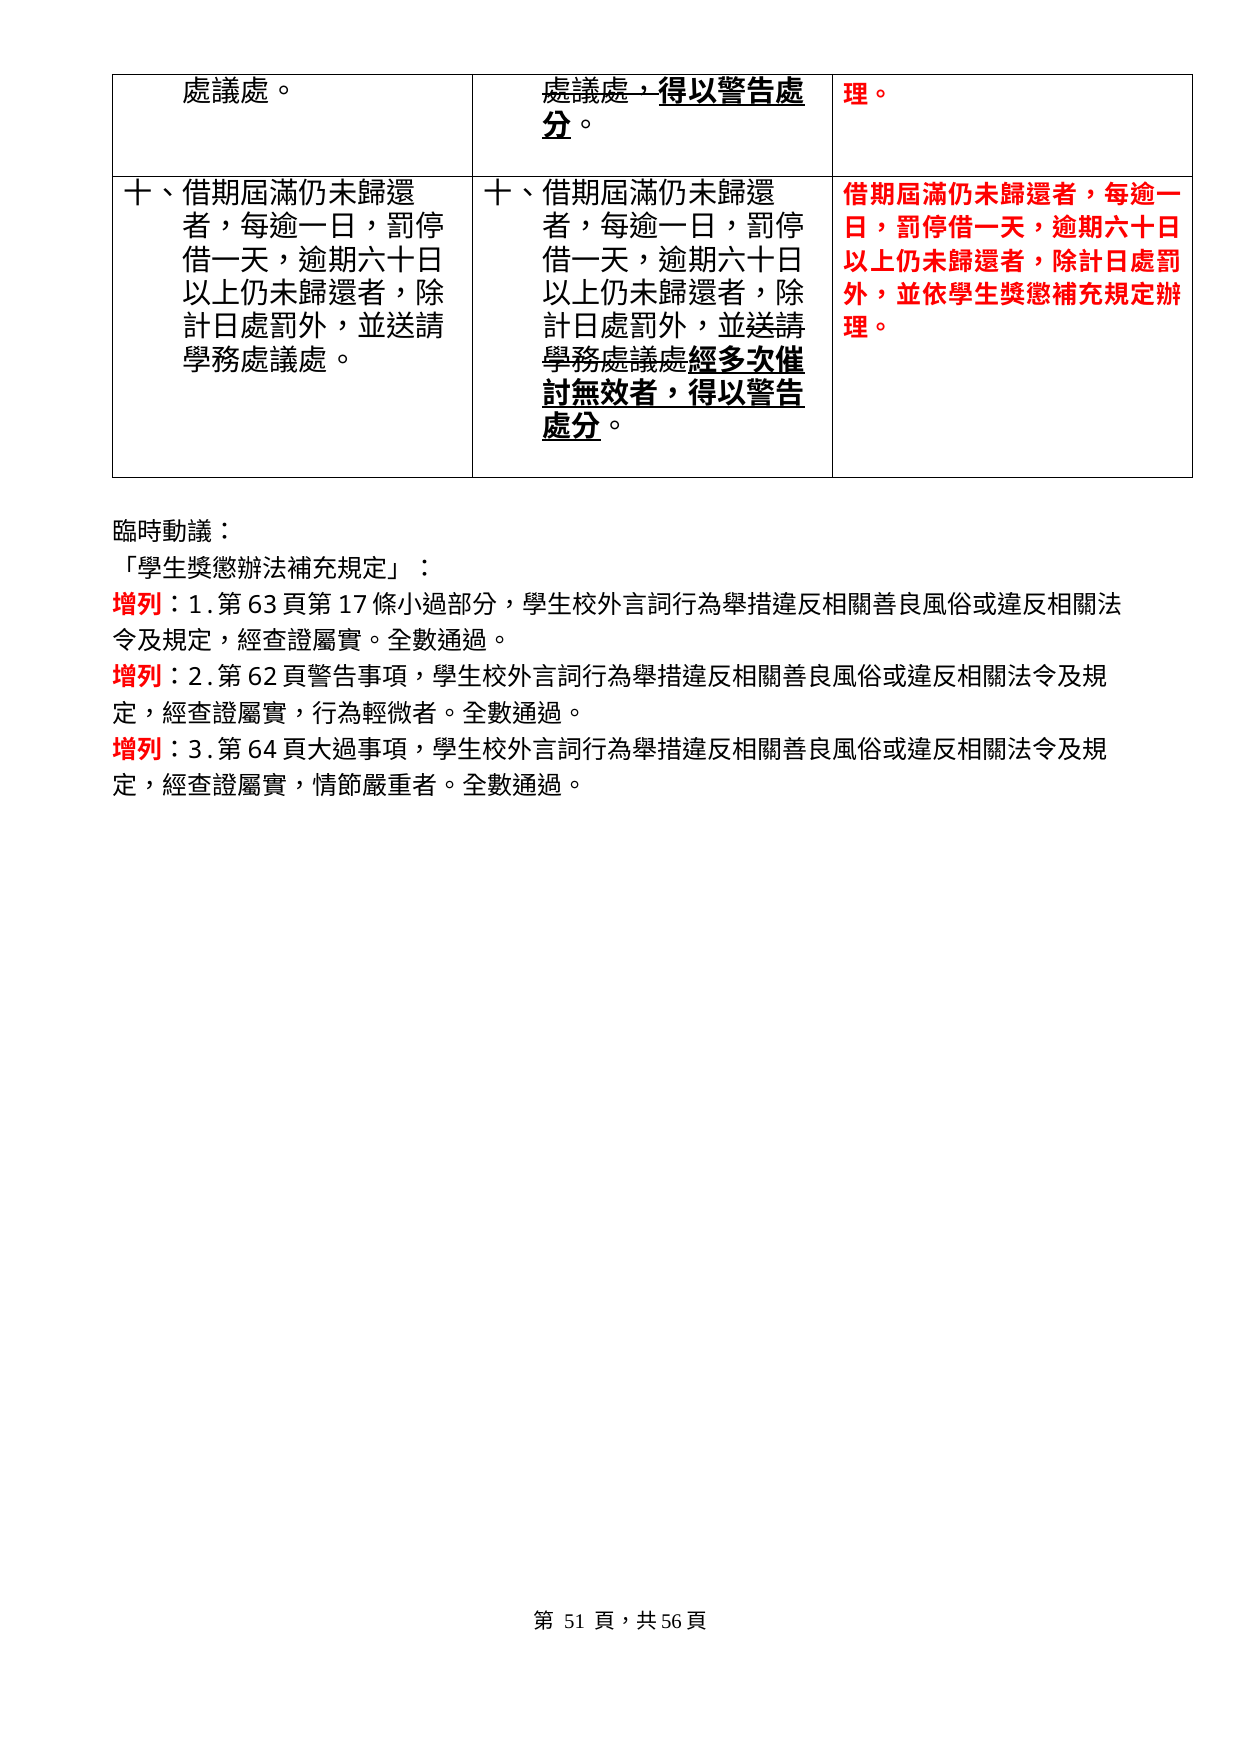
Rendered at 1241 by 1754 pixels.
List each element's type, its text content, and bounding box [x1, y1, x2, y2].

text 增列：1.第63頁第17條小過部分，學生校外言詞行為舉措違反相關善良風俗或違反相關法令及規定，經查證屬實。全數通過。 [112, 584, 1128, 657]
table_cell 十、借期屆滿仍未歸還者，每逾一日，罰停借一天，逾期六十日以上仍未歸還者，除計日處罰外，並送請學務處議處。 [113, 177, 472, 477]
table_cell 處議處。 [113, 75, 472, 176]
text 增列：3.第64頁大過事項，學生校外言詞行為舉措違反相關善良風俗或違反相關法令及規定，經查證屬實，情節嚴重者。全數通過。 [112, 729, 1128, 802]
table_cell 理。 [833, 75, 1192, 176]
table_cell 處議處，得以警告處分。 [473, 75, 832, 176]
table_cell 借期屆滿仍未歸還者，每逾一日，罰停借一天，逾期六十日以上仍未歸還者，除計日處罰外，並依學生獎懲補充規定辦理。 [833, 177, 1192, 477]
text 「學生獎懲辦法補充規定」： [112, 548, 1128, 584]
table_cell 十、借期屆滿仍未歸還者，每逾一日，罰停借一天，逾期六十日以上仍未歸還者，除計日處罰外，並送請學務處議處經多次催討無效者，得以警告處分。 [473, 177, 832, 477]
text 臨時動議： [112, 512, 1128, 548]
text 增列：2.第62頁警告事項，學生校外言詞行為舉措違反相關善良風俗或違反相關法令及規定，經查證屬實，行為輕微者。全數通過。 [112, 657, 1128, 729]
